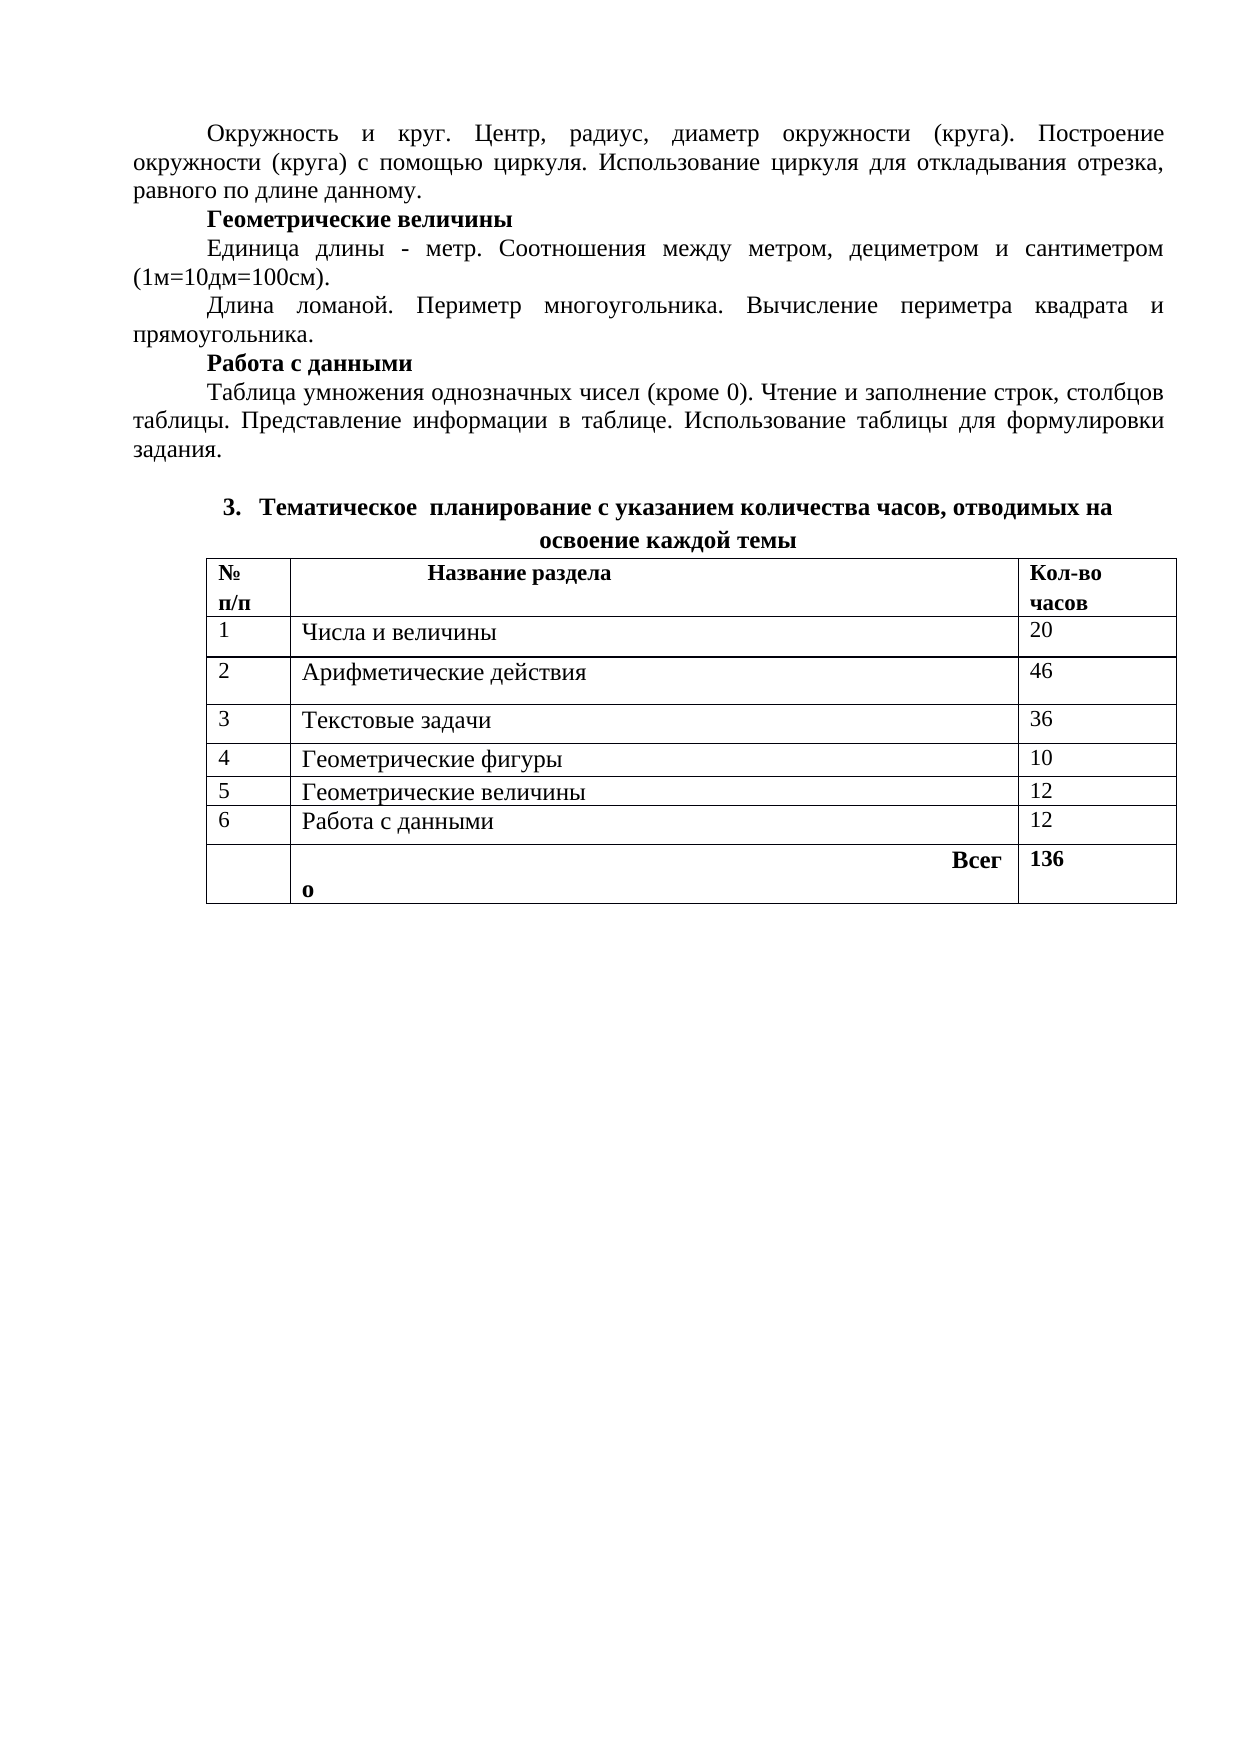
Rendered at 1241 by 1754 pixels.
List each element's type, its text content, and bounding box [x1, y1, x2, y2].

table_cell Геометрические фигуры [291, 744, 1018, 776]
table_cell 2 [207, 658, 290, 704]
table_cell Всего [291, 845, 1018, 903]
table_cell 3 [207, 705, 290, 743]
table_cell 5 [207, 777, 290, 805]
table_cell 20 [1019, 617, 1176, 656]
table_cell 136 [1019, 845, 1176, 903]
text Таблица умножения однозначных чисел (кроме 0). Чтение и заполнение строк, столбцов таблицы. Представление информации в таблице. Использование таблицы для формулировки задания. [133, 377, 1165, 463]
table_cell Работа с данными [291, 806, 1018, 844]
text Геометрические величины [133, 204, 1165, 233]
table_cell 46 [1019, 658, 1176, 704]
table_cell 36 [1019, 705, 1176, 743]
table_cell Геометрические величины [291, 777, 1018, 805]
table_cell Арифметические действия [291, 658, 1018, 704]
table_header Название раздела [291, 559, 1018, 616]
table_header № п/п [207, 559, 290, 616]
table_cell 12 [1019, 806, 1176, 844]
table_header Кол-во часов [1019, 559, 1176, 616]
table_cell 12 [1019, 777, 1176, 805]
text Работа с данными [133, 348, 1165, 377]
table_cell Числа и величины [291, 617, 1018, 656]
table_cell 1 [207, 617, 290, 656]
table_cell 4 [207, 744, 290, 776]
text Единица длины - метр. Соотношения между метром, дециметром и сантиметром (1м=10дм=100см). [133, 233, 1165, 291]
list Тематическое планирование с указанием количества часов, отводимых на освоение каждой темы [170, 492, 1165, 554]
table_cell Текстовые задачи [291, 705, 1018, 743]
text Окружность и круг. Центр, радиус, диаметр окружности (круга). Построение окружности (круга) с помощью циркуля. Использование циркуля для откладывания отрезка, равного по длине данному. [133, 118, 1165, 204]
text Длина ломаной. Периметр многоугольника. Вычисление периметра квадрата и прямоугольника. [133, 291, 1165, 348]
table_cell 6 [207, 806, 290, 844]
table_cell [207, 845, 290, 903]
table_cell 10 [1019, 744, 1176, 776]
